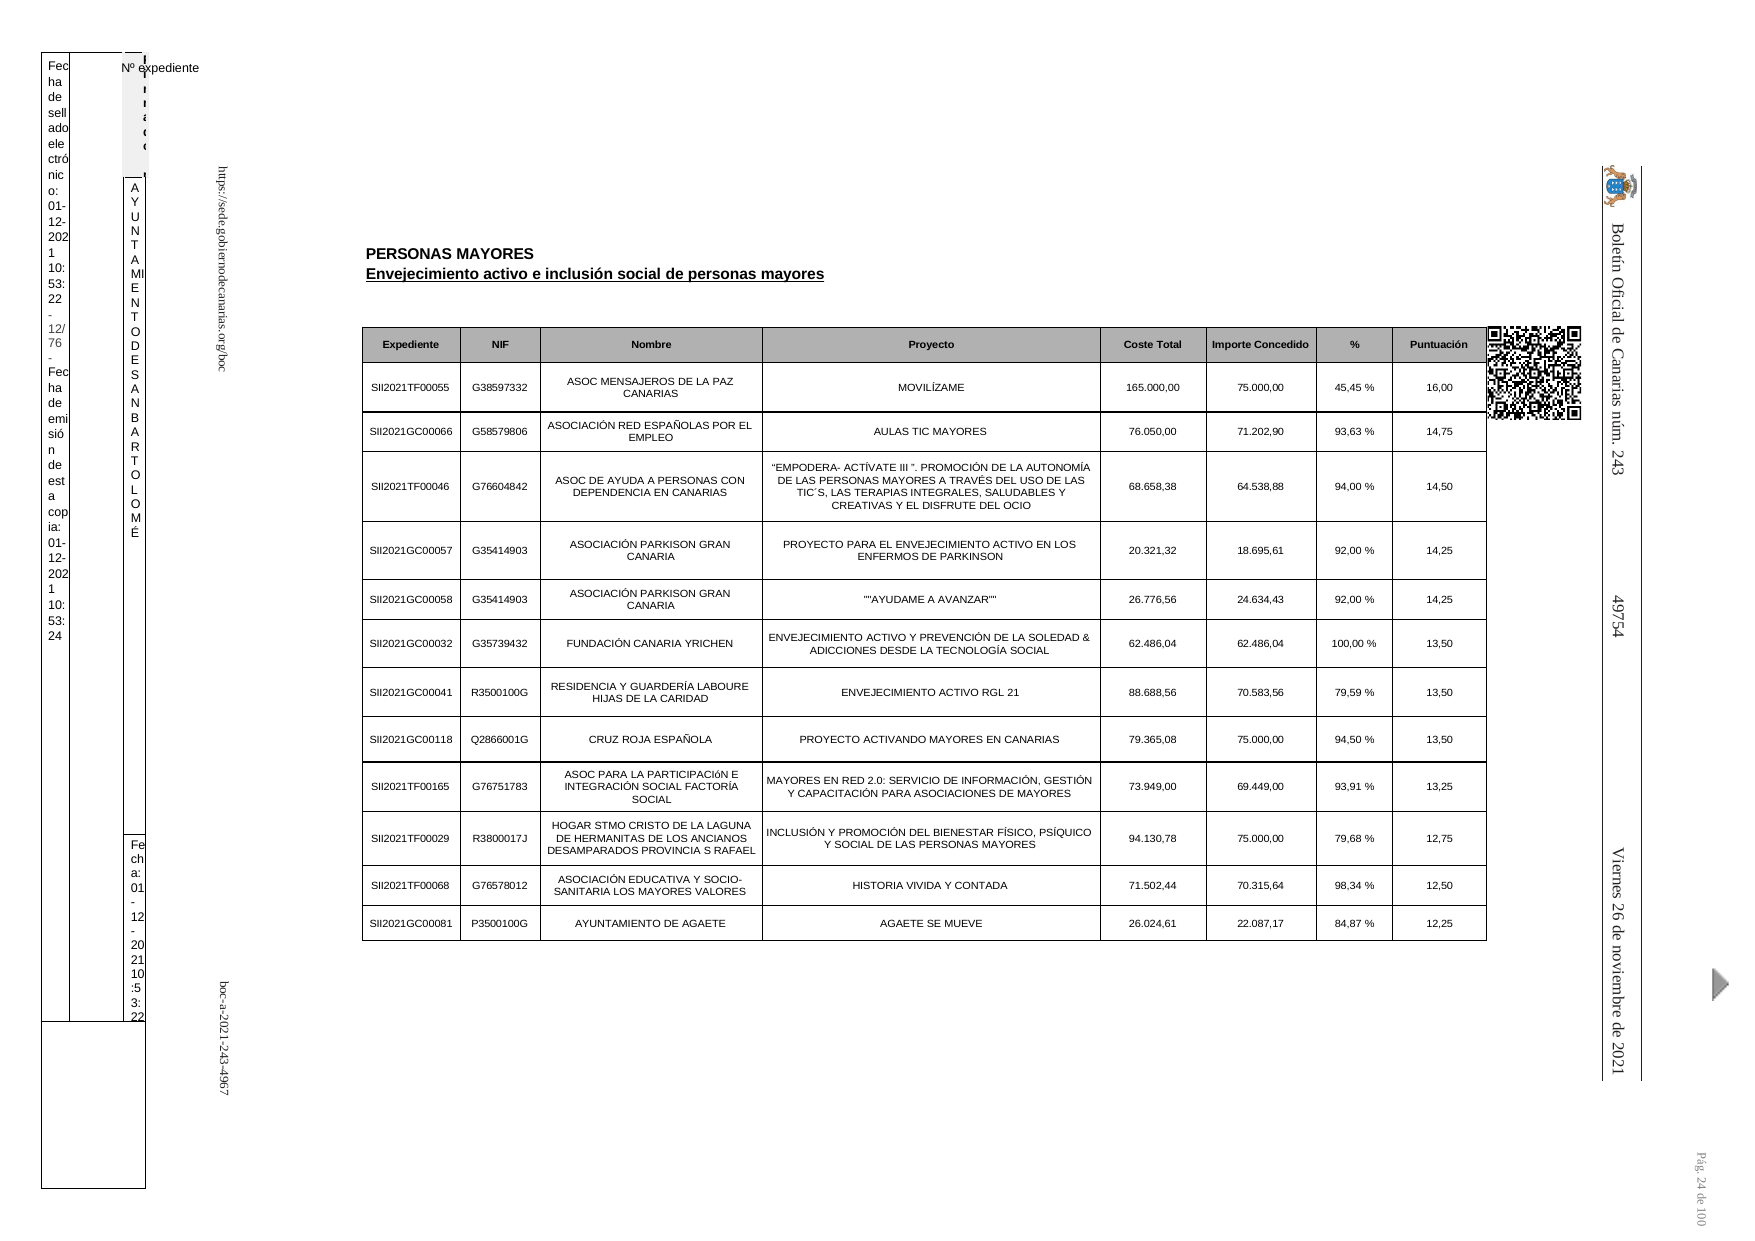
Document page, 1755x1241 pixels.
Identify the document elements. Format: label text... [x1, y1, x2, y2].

table_cell R3500100G [461, 668, 540, 716]
table_cell ASOCIACIÓN RED ESPAÑOLAS POR EL EMPLEO [541, 413, 762, 451]
table_cell 73.949,00 [1101, 763, 1206, 811]
text PERSONAS MAYORES [366, 245, 1602, 263]
text [1642, 265, 1739, 283]
table_cell 62.486,04 [1207, 620, 1316, 667]
table_cell 45,45 % [1317, 363, 1392, 411]
table_cell 13,50 [1393, 668, 1486, 716]
table_header Fecha de sellado electrónico: 01-12-2021 10:53:22 - 12/76 - Fecha de emisión de esta copia: 01-12-2021 10:53:24 [42, 53, 69, 1021]
table_cell 92,00 % [1317, 580, 1392, 619]
table_cell SII2021GC00032 [363, 620, 460, 667]
table_cell 26.024,61 [1101, 906, 1206, 940]
table_cell 94.130,78 [1101, 812, 1206, 864]
table_cell SII2021GC00041 [363, 668, 460, 716]
table_cell SII2021GC00066 [363, 413, 460, 451]
table_cell Q2866001G [461, 717, 540, 761]
table_cell R3800017J [461, 812, 540, 864]
table_cell CRUZ ROJA ESPAÑOLA [541, 717, 762, 761]
table_cell ENVEJECIMIENTO ACTIVO RGL 21 [763, 668, 1100, 716]
table_cell SII2021TF00046 [363, 452, 460, 521]
table_cell 14,25 [1393, 580, 1486, 619]
table_cell 75.000,00 [1207, 363, 1316, 411]
table_cell Fecha: 01-12-2021 10:53:22 [124, 835, 145, 1021]
table_cell 69.449,00 [1207, 763, 1316, 811]
text https://sede.gobiernodecanarias.org/boc [216, 167, 231, 380]
table_cell 79,59 % [1317, 668, 1392, 716]
table_cell 22.087,17 [1207, 906, 1316, 940]
table_cell 84,87 % [1317, 906, 1392, 940]
table_cell ASOCIACIÓN EDUCATIVA Y SOCIO- SANITARIA LOS MAYORES VALORES [541, 866, 762, 905]
table_cell 71.502,44 [1101, 866, 1206, 905]
table_cell SII2021TF00055 [363, 363, 460, 411]
table_cell 68.658,38 [1101, 452, 1206, 521]
table_header Nº expediente administrativo: 2021-008802 Código Seguro de Verificación (CSV): 4E96838D656269CF32F6870661767E3C Comprobación CSV: https://eadmin.sanbartolome.es/publico/documento/4E96838D656269CF32F6870661767E3C [70, 53, 123, 1021]
table_cell SII2021TF00029 [363, 812, 460, 864]
table_cell 76.050,00 [1101, 413, 1206, 451]
table_cell 92,00 % [1317, 522, 1392, 579]
text 49754 [1609, 596, 1628, 640]
table_header Firmado por: [125, 53, 142, 177]
text [1642, 245, 1739, 263]
table_cell 88.688,56 [1101, 668, 1206, 716]
table_cell 13,50 [1393, 620, 1486, 667]
table_cell G76751783 [461, 763, 540, 811]
table_header Importe Concedido [1207, 328, 1316, 362]
table_cell MAYORES EN RED 2.0: SERVICIO DE INFORMACIÓN, GESTIÓN Y CAPACITACIÓN PARA ASOCIACIONES DE MAYORES [763, 763, 1100, 811]
table_cell 14,25 [1393, 522, 1486, 579]
table_cell 14,75 [1393, 413, 1486, 451]
table_cell G38597332 [461, 363, 540, 411]
table_cell G35739432 [461, 620, 540, 667]
table_cell G35414903 [461, 580, 540, 619]
table_header Puntuación [1393, 328, 1486, 362]
table_cell ASOC MENSAJEROS DE LA PAZ CANARIAS [541, 363, 762, 411]
table_header % [1317, 328, 1392, 362]
table_cell 100,00 % [1317, 620, 1392, 667]
table_cell 13,25 [1393, 763, 1486, 811]
table_cell 62.486,04 [1101, 620, 1206, 667]
text Boletín Oficial de Canarias núm. 243 [1609, 223, 1628, 479]
table_cell 16,00 [1393, 363, 1486, 411]
table_cell 75.000,00 [1207, 717, 1316, 761]
table_cell 18.695,61 [1207, 522, 1316, 579]
table_cell 93,91 % [1317, 763, 1392, 811]
text Envejecimiento activo e inclusión social de personas mayores [366, 265, 1602, 283]
table_cell 94,50 % [1317, 717, 1392, 761]
table_cell SII2021TF00068 [363, 866, 460, 905]
table_cell AYUNTAMIENTO DE AGAETE [541, 906, 762, 940]
table_cell 14,50 [1393, 452, 1486, 521]
table_cell 12,50 [1393, 866, 1486, 905]
table_cell 93,63 % [1317, 413, 1392, 451]
table_cell ASOCIACIÓN PARKISON GRAN CANARIA [541, 522, 762, 579]
table_cell 24.634,43 [1207, 580, 1316, 619]
table_header Nombre [541, 328, 762, 362]
table_cell G76578012 [461, 866, 540, 905]
table_cell ASOC PARA LA PARTICIPACIóN E INTEGRACIÓN SOCIAL FACTORÍA SOCIAL [541, 763, 762, 811]
picture [1487, 326, 1582, 420]
table_cell AYUNTAMIENTO DE SAN BARTOLOMÉ [124, 178, 145, 833]
table_cell SII2021GC00058 [363, 580, 460, 619]
table_cell G76604842 [461, 452, 540, 521]
table_cell 13,50 [1393, 717, 1486, 761]
table_cell 12,75 [1393, 812, 1486, 864]
table_cell 64.538,88 [1207, 452, 1316, 521]
table_cell 26.776,56 [1101, 580, 1206, 619]
table_cell P3500100G [461, 906, 540, 940]
picture [1604, 165, 1637, 207]
table_cell 12,25 [1393, 906, 1486, 940]
text [214, 164, 232, 380]
table_header Coste Total [1101, 328, 1206, 362]
table_cell SII2021GC00057 [363, 522, 460, 579]
picture [1712, 967, 1729, 1001]
table_cell ENVEJECIMIENTO ACTIVO Y PREVENCIÓN DE LA SOLEDAD & ADICCIONES DESDE LA TECNOLOGÍA SOCIAL [763, 620, 1100, 667]
table_cell PROYECTO PARA EL ENVEJECIMIENTO ACTIVO EN LOS ENFERMOS DE PARKINSON [763, 522, 1100, 579]
table_cell ASOCIACIÓN PARKISON GRAN CANARIA [541, 580, 762, 619]
table_cell 71.202,90 [1207, 413, 1316, 451]
table_cell RESIDENCIA Y GUARDERÍA LABOURE HIJAS DE LA CARIDAD [541, 668, 762, 716]
text [1603, 221, 1628, 479]
table_cell 79.365,08 [1101, 717, 1206, 761]
table_cell [42, 1022, 145, 1188]
table_cell 98,34 % [1317, 866, 1392, 905]
table_cell 75.000,00 [1207, 812, 1316, 864]
table_cell ""AYUDAME A AVANZAR"" [763, 580, 1100, 619]
table_header NIF [461, 328, 540, 362]
table_header Expediente [363, 328, 460, 362]
table_cell 70.315,64 [1207, 866, 1316, 905]
table_cell INCLUSIÓN Y PROMOCIÓN DEL BIENESTAR FÍSICO, PSÍQUICO Y SOCIAL DE LAS PERSONAS MAYORES [763, 812, 1100, 864]
table_cell ASOC DE AYUDA A PERSONAS CON DEPENDENCIA EN CANARIAS [541, 452, 762, 521]
text boc-a-2021-243-4967 [217, 981, 232, 1099]
table_cell G35414903 [461, 522, 540, 579]
table_cell 94,00 % [1317, 452, 1392, 521]
text Viernes 26 de noviembre de 2021 [1609, 848, 1628, 1080]
table_cell SII2021GC00081 [363, 906, 460, 940]
table_cell AGAETE SE MUEVE [763, 906, 1100, 940]
table_cell HISTORIA VIVIDA Y CONTADA [763, 866, 1100, 905]
table_cell 70.583,56 [1207, 668, 1316, 716]
table_cell SII2021TF00165 [363, 763, 460, 811]
table_cell FUNDACIÓN CANARIA YRICHEN [541, 620, 762, 667]
table_cell AULAS TIC MAYORES [763, 413, 1100, 451]
table_header Proyecto [763, 328, 1100, 362]
table_cell 20.321,32 [1101, 522, 1206, 579]
table_cell PROYECTO ACTIVANDO MAYORES EN CANARIAS [763, 717, 1100, 761]
table_cell MOVILÍZAME [763, 363, 1100, 411]
table_cell G58579806 [461, 413, 540, 451]
table_cell 79,68 % [1317, 812, 1392, 864]
table_cell SII2021GC00118 [363, 717, 460, 761]
table_cell HOGAR STMO CRISTO DE LA LAGUNA DE HERMANITAS DE LOS ANCIANOS DESAMPARADOS PROVINCIA S RAFAEL [541, 812, 762, 864]
table_cell “EMPODERA- ACTÍVATE III ”. PROMOCIÓN DE LA AUTONOMÍA DE LAS PERSONAS MAYORES A TRAVÉS DEL USO DE LAS TIC´S, LAS TERAPIAS INTEGRALES, SALUDABLES Y CREATIVAS Y EL DISFRUTE DEL OCIO [763, 452, 1100, 521]
text Pág. 24 de 100 [1695, 1152, 1709, 1229]
table_cell 165.000,00 [1101, 363, 1206, 411]
